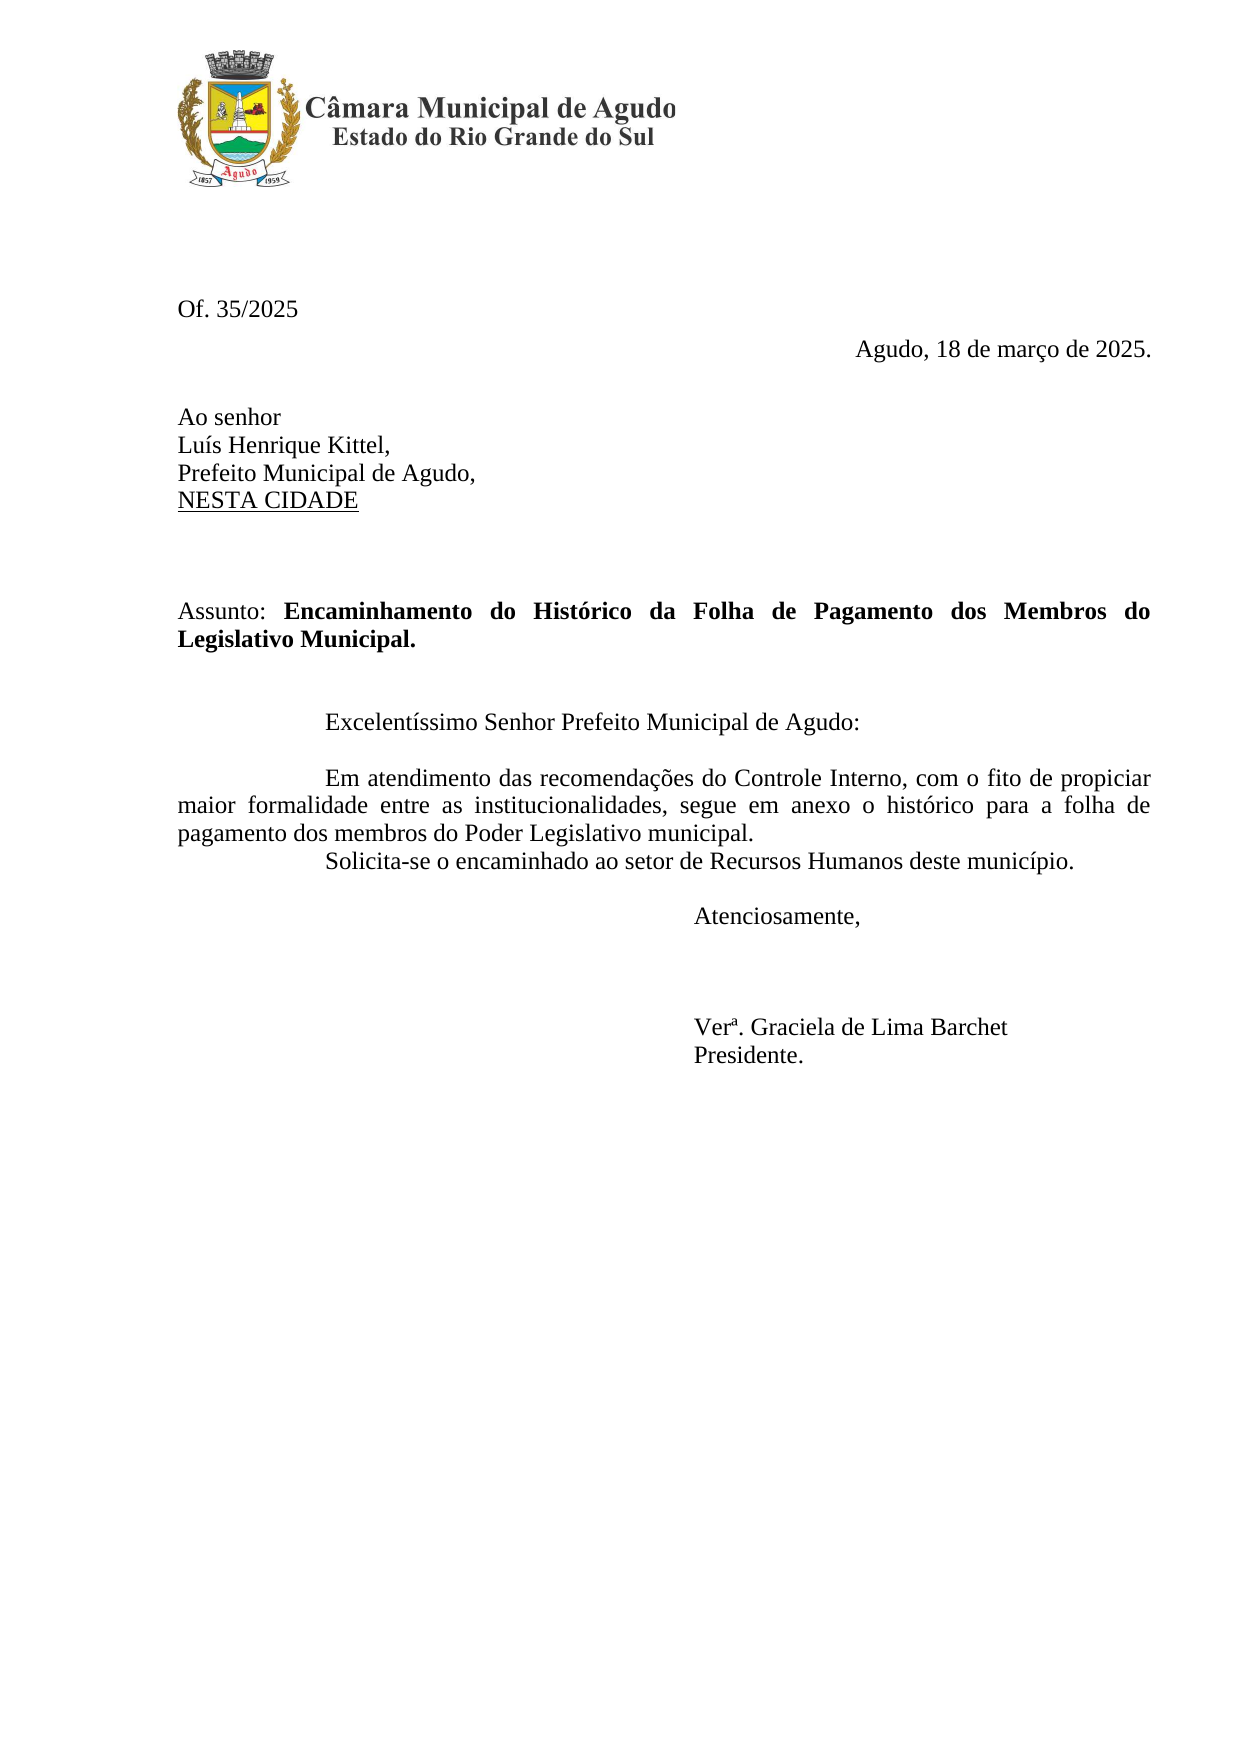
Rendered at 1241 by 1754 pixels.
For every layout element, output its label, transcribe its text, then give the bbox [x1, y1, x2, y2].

text NESTA CIDADE [177, 487, 1152, 514]
text Atenciosamente, [546, 902, 1152, 930]
text Assunto: Encaminhamento do Histórico da Folha de Pagamento dos Membros do Legislativo Municipal. [177, 597, 1152, 653]
text Of. 35/2025 [177, 295, 1152, 323]
text Ao senhor [177, 403, 1152, 431]
text Excelentíssimo Senhor Prefeito Municipal de Agudo: [177, 708, 1152, 736]
text Verª. Graciela de Lima Barchet [546, 1013, 1152, 1041]
text Agudo, 18 de março de 2025. [177, 336, 1152, 363]
picture [177, 50, 676, 187]
text Em atendimento das recomendações do Controle Interno, com o fito de propiciar maior formalidade entre as institucionalidades, segue em anexo o histórico para a folha de pagamento dos membros do Poder Legislativo municipal. [177, 764, 1152, 847]
text Presidente. [546, 1041, 1152, 1068]
text Prefeito Municipal de Agudo, [177, 459, 1152, 487]
text Solicita-se o encaminhado ao setor de Recursos Humanos deste município. [177, 847, 1152, 874]
text Luís Henrique Kittel, [177, 431, 1152, 459]
